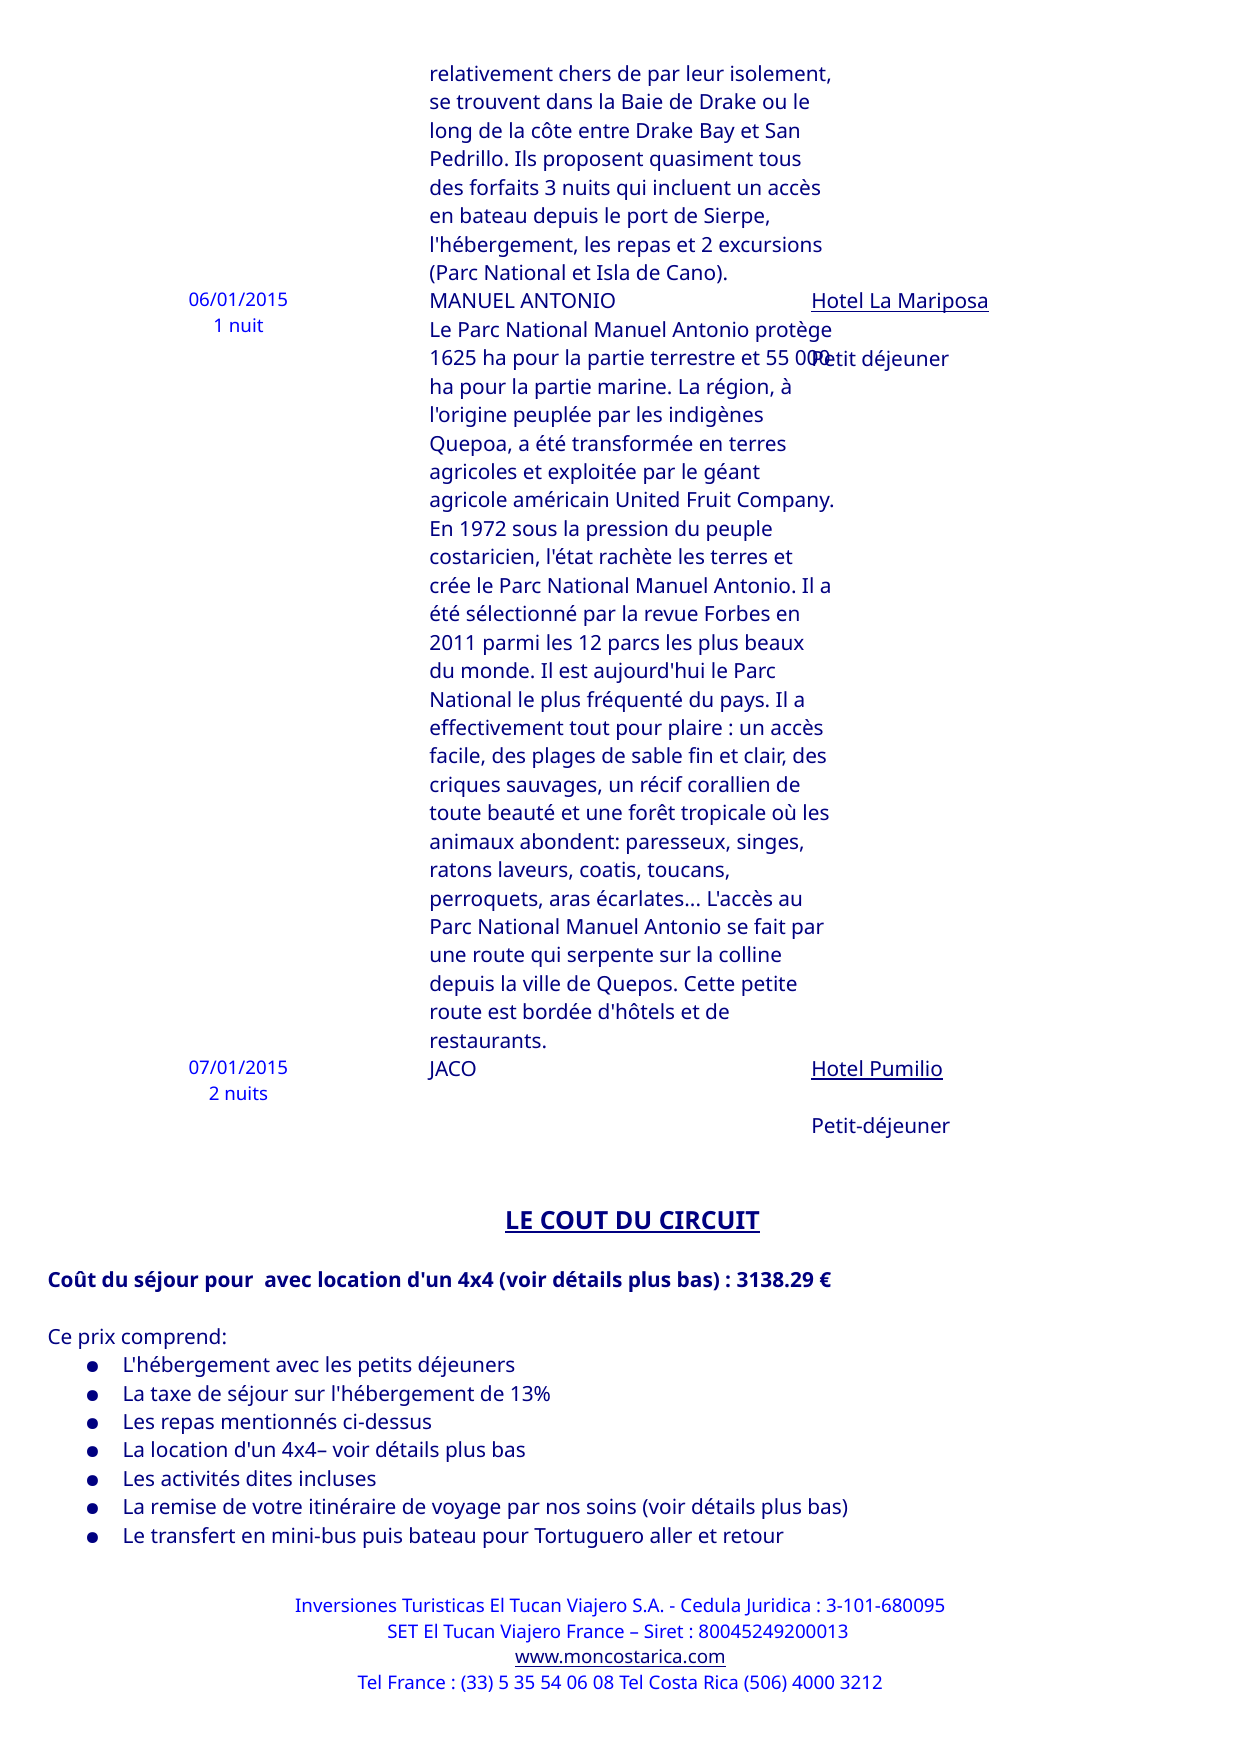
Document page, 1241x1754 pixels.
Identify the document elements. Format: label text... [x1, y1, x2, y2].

table_cell 07/01/2015 2 nuits [47, 1054, 429, 1140]
list Les repas mentionnés ci-dessus [85, 1407, 1193, 1436]
list La location d'un 4x4– voir détails plus bas [85, 1436, 1193, 1464]
list La remise de votre itinéraire de voyage par nos soins (voir détails plus bas) [85, 1492, 1193, 1521]
list Le transfert en mini-bus puis bateau pour Tortuguero aller et retour [85, 1521, 1193, 1549]
list La taxe de séjour sur l'hébergement de 13% [85, 1379, 1193, 1407]
table_cell MANUEL ANTONIO Le Parc National Manuel Antonio protège 1625 ha pour la partie terrestre et 55 000 ha pour la partie marine. La région, à l'origine peuplée par les indigènes Quepoa, a été transformée en terres agricoles et exploitée par le géant agricole américain United Fruit Company. En 1972 sous la pression du peuple costaricien, l'état rachète les terres et crée le Parc National Manuel Antonio. Il a été sélectionné par la revue Forbes en 2011 parmi les 12 parcs les plus beaux du monde. Il est aujourd'hui le Parc National le plus fréquenté du pays. Il a effectivement tout pour plaire : un accès facile, des plages de sable fin et clair, des criques sauvages, un récif corallien de toute beauté et une forêt tropicale où les animaux abondent: paresseux, singes, ratons laveurs, coatis, toucans, perroquets, aras écarlates... L'accès au Parc National Manuel Antonio se fait par une route qui serpente sur la colline depuis la ville de Quepos. Cette petite route est bordée d'hôtels et de restaurants. [429, 287, 811, 1054]
table_cell 06/01/2015 1 nuit [47, 287, 429, 1054]
table_cell Aguila de Osa Transfert Port de Sierpe/Hotel aller et retour Tous les repas Excursion guidée à l'Isla de Cano (pret de matériel de snorkeling inclus) Excursion guidée dans le Parc National Entrées au Parc National incluses [811, 59, 1193, 287]
text Coût du séjour pour avec location d'un 4x4 (voir détails plus bas) : 3138.29 € [47, 1265, 1193, 1293]
table_cell Hotel La Mariposa Petit déjeuner [811, 287, 1193, 1054]
text Ce prix comprend: [47, 1322, 1193, 1350]
table_cell JACO [429, 1054, 811, 1140]
table_cell [47, 59, 429, 287]
text LE COUT DU CIRCUIT [47, 1202, 1217, 1237]
list L'hébergement avec les petits déjeuners [85, 1350, 1193, 1379]
list Les activités dites incluses [85, 1464, 1193, 1492]
table_cell Hotel Pumilio Petit-déjeuner [811, 1054, 1193, 1140]
table_cell CORCOVADO Le Parc National du Corcovado (42 469ha) est le plus sauvage des parcs nationaux et aussi le plus excentré. Le parc protège la plus grande étendue de forêt primaire d'Amérique centrale. La Isla de cano, au large de la péninsule de Osa, est réputée pour la plongée sous- marine. C'est également un site d'observation des baleines et des dauphins. La Péninsule de Osa est très peu développée en terme d'infrastructure routière: une seule piste avec passage de rivière (impossible en saison des pluies) mène au village de Agujitas dans la Baie de Drake. Les habitants se déplacent dans la péninsule par des sentiers. Un sentier part du village de Agujitas pour rejoindre la première entrée du Parc, la Station San Pedrillo, à 6h de marche, et permet de magnifiques randonnées entre jungle et criques sauvages. Les hébergements, relativement chers de par leur isolement, se trouvent dans la Baie de Drake ou le long de la côte entre Drake Bay et San Pedrillo. Ils proposent quasiment tous des forfaits 3 nuits qui incluent un accès en bateau depuis le port de Sierpe, l'hébergement, les repas et 2 excursions (Parc National et Isla de Cano). [429, 59, 811, 287]
